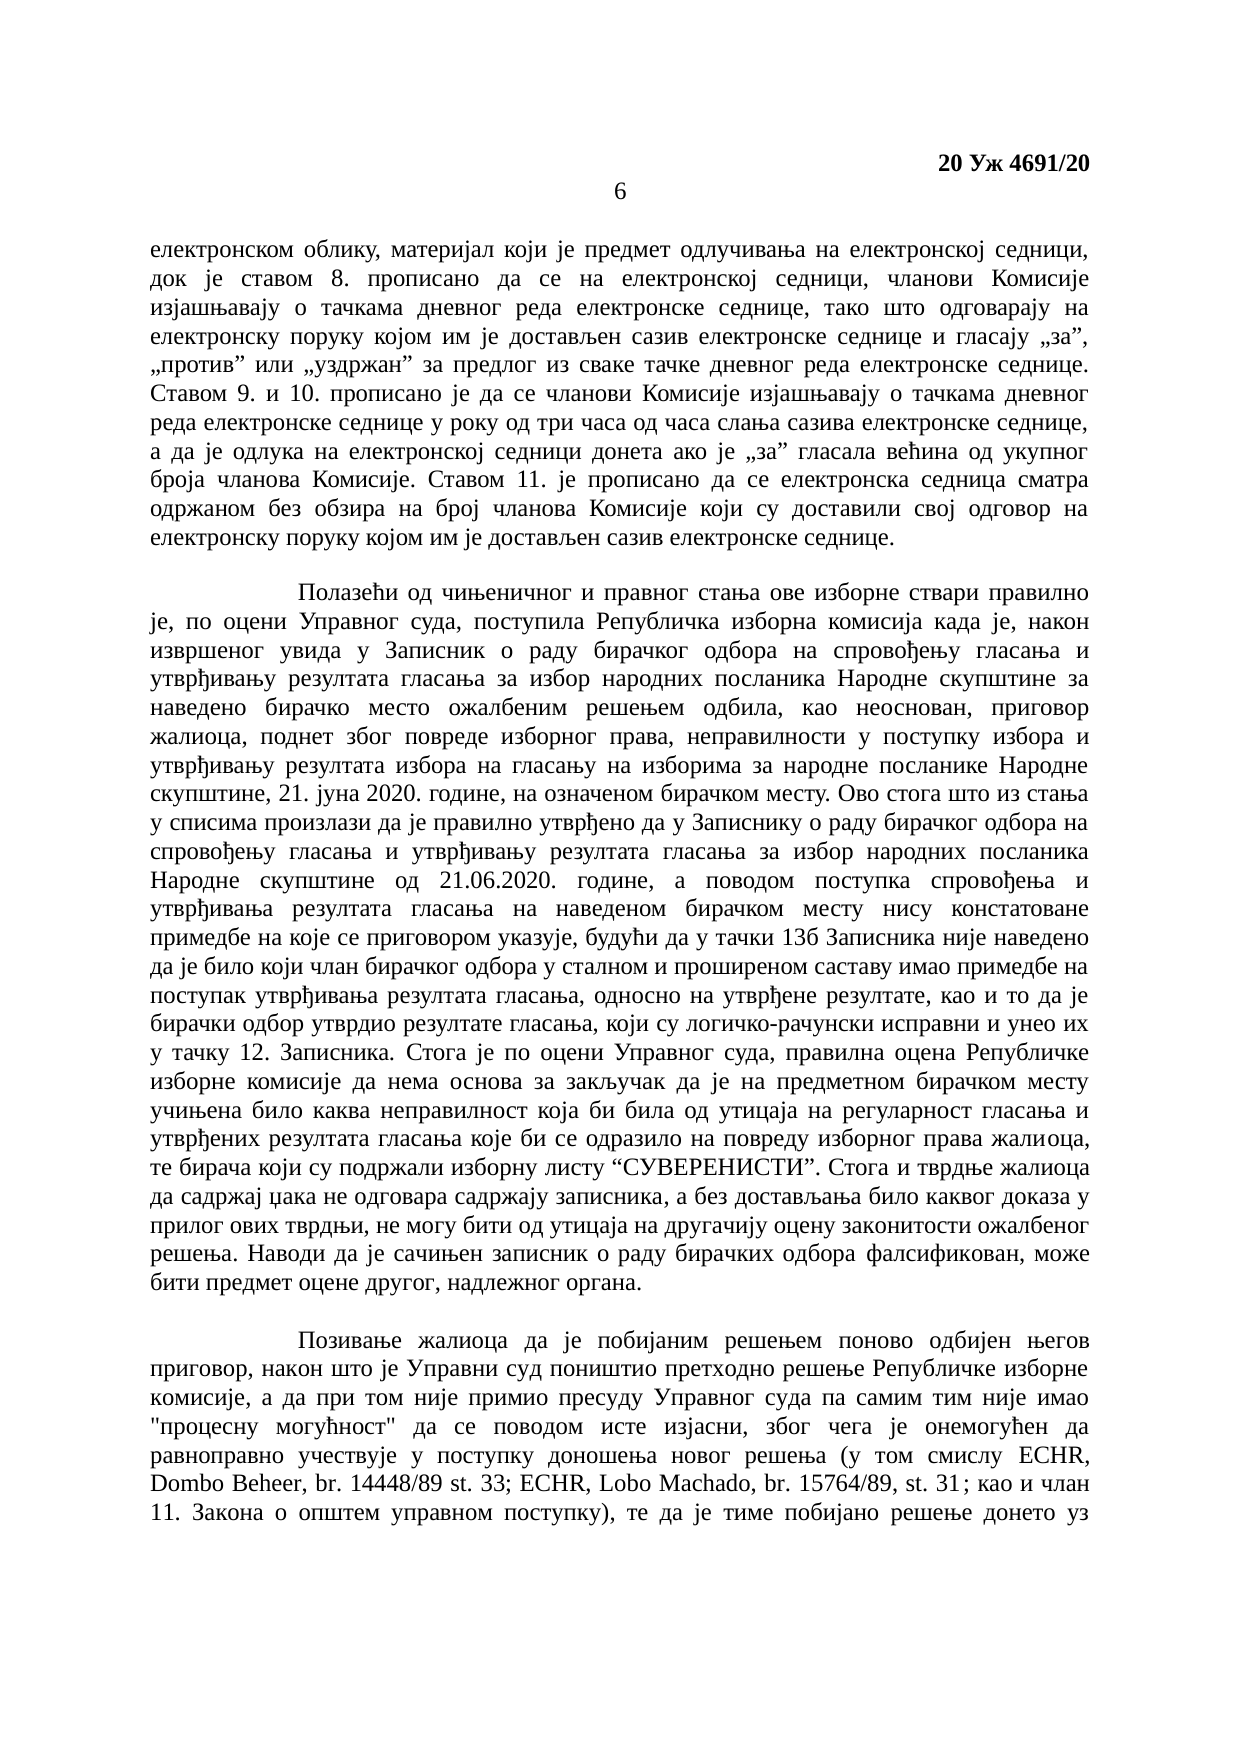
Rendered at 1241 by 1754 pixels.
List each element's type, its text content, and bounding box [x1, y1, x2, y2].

text Позивање жалиоца да је побијаним решењем поново одбијен његов приговор, након што је Управни суд поништио претходно решење Републичке изборне комисије, а да при том није примио пресуду Управног суда па самим тим није имао "процесну могућност" да се поводом исте изјасни, због чега је онемогућен да равноправно учествује у поступку доношења новог решења (у том смислу ECHR, Dombo Beheer, br. 14448/89 st. 33; ECHR, Lobo Machado, br. 15764/89, st. 31; као и члан 11. Закона о општем управном поступку), те да је тиме побијано решење донето уз [150, 1325, 1090, 1526]
text Полазећи од чињеничног и правног стања ове изборне ствари правилно је, по оцени Управног суда, поступила Републичка изборна комисија када је, након извршеног увида у Записник о раду бирачког одбора на спровођењу гласања и утврђивању резултата гласања за избор народних посланика Народне скупштине за наведено бирачко место ожалбеним решењем одбила, као неоснован, приговор жалиоца, поднет због повреде изборног права, неправилности у поступку избора и утврђивању резултата избора на гласању на изборима за народне посланике Народне скупштине, 21. јуна 2020. године, на означеном бирачком месту. Ово стога што из стања у списима произлази да је правилно утврђено да у Записнику о раду бирачког одбора на спровођењу гласања и утврђивању резултата гласања за избор народних посланика Народне скупштине од 21.06.2020. године, а поводом поступка спровођења и утврђивања резултата гласања на наведеном бирачком месту нису констатоване примедбе на које се приговором указује, будући да у тачки 13б Записника није наведено да је било који члан бирачког одбора у сталном и проширеном саставу имао примедбе на поступак утврђивања резултата гласања, односно на утврђене резултате, као и то да је бирачки одбор утврдио резултате гласања, који су логичко-рачунски исправни и унео их у тачку 12. Записника. Стога је по оцени Управног суда, правилна оцена Републичке изборне комисије да нема основа за закључак да је на предметном бирачком месту учињена било каква неправилност која би била од утицаја на регуларност гласања и утврђених резултата гласања које би се одразило на повреду изборног права жалиоца, те бирача који су подржали изборну листу “СУВЕРЕНИСТИ”. Стога и тврдње жалиоца да садржај џака не одговара садржају записника, а без достављања било каквог доказа у прилог ових тврдњи, не могу бити од утицаја на другачију оцену законитости ожалбеног решења. Наводи да је сачињен записник о раду бирачких одбора фалсификован, може бити предмет оцене другог, надлежног органа. [150, 577, 1090, 1296]
text електронском облику, материјал који је предмет одлучивања на електронској седници, док је ставом 8. прописано да се на електронској седници, чланови Комисије изјашњавају о тачкама дневног реда електронске седнице, тако што одговарају на електронску поруку којом им је достављен сазив електронске седнице и гласају „за”, „против” или „уздржан” за предлог из сваке тачке дневног реда електронске седнице. Ставом 9. и 10. прописано је да се чланови Комисије изјашњавају о тачкама дневног реда електронске седнице у року од три часа од часа слања сазива електронске седнице, а да је одлука на електронској седници донета ако је „за” гласала већина од укупног броја чланова Комисије. Ставом 11. је прописано да се електронска седница сматра одржаном без обзира на број чланова Комисије који су доставили свој одговор на електронску поруку којом им је достављен сазив електронске седнице. [150, 234, 1090, 551]
